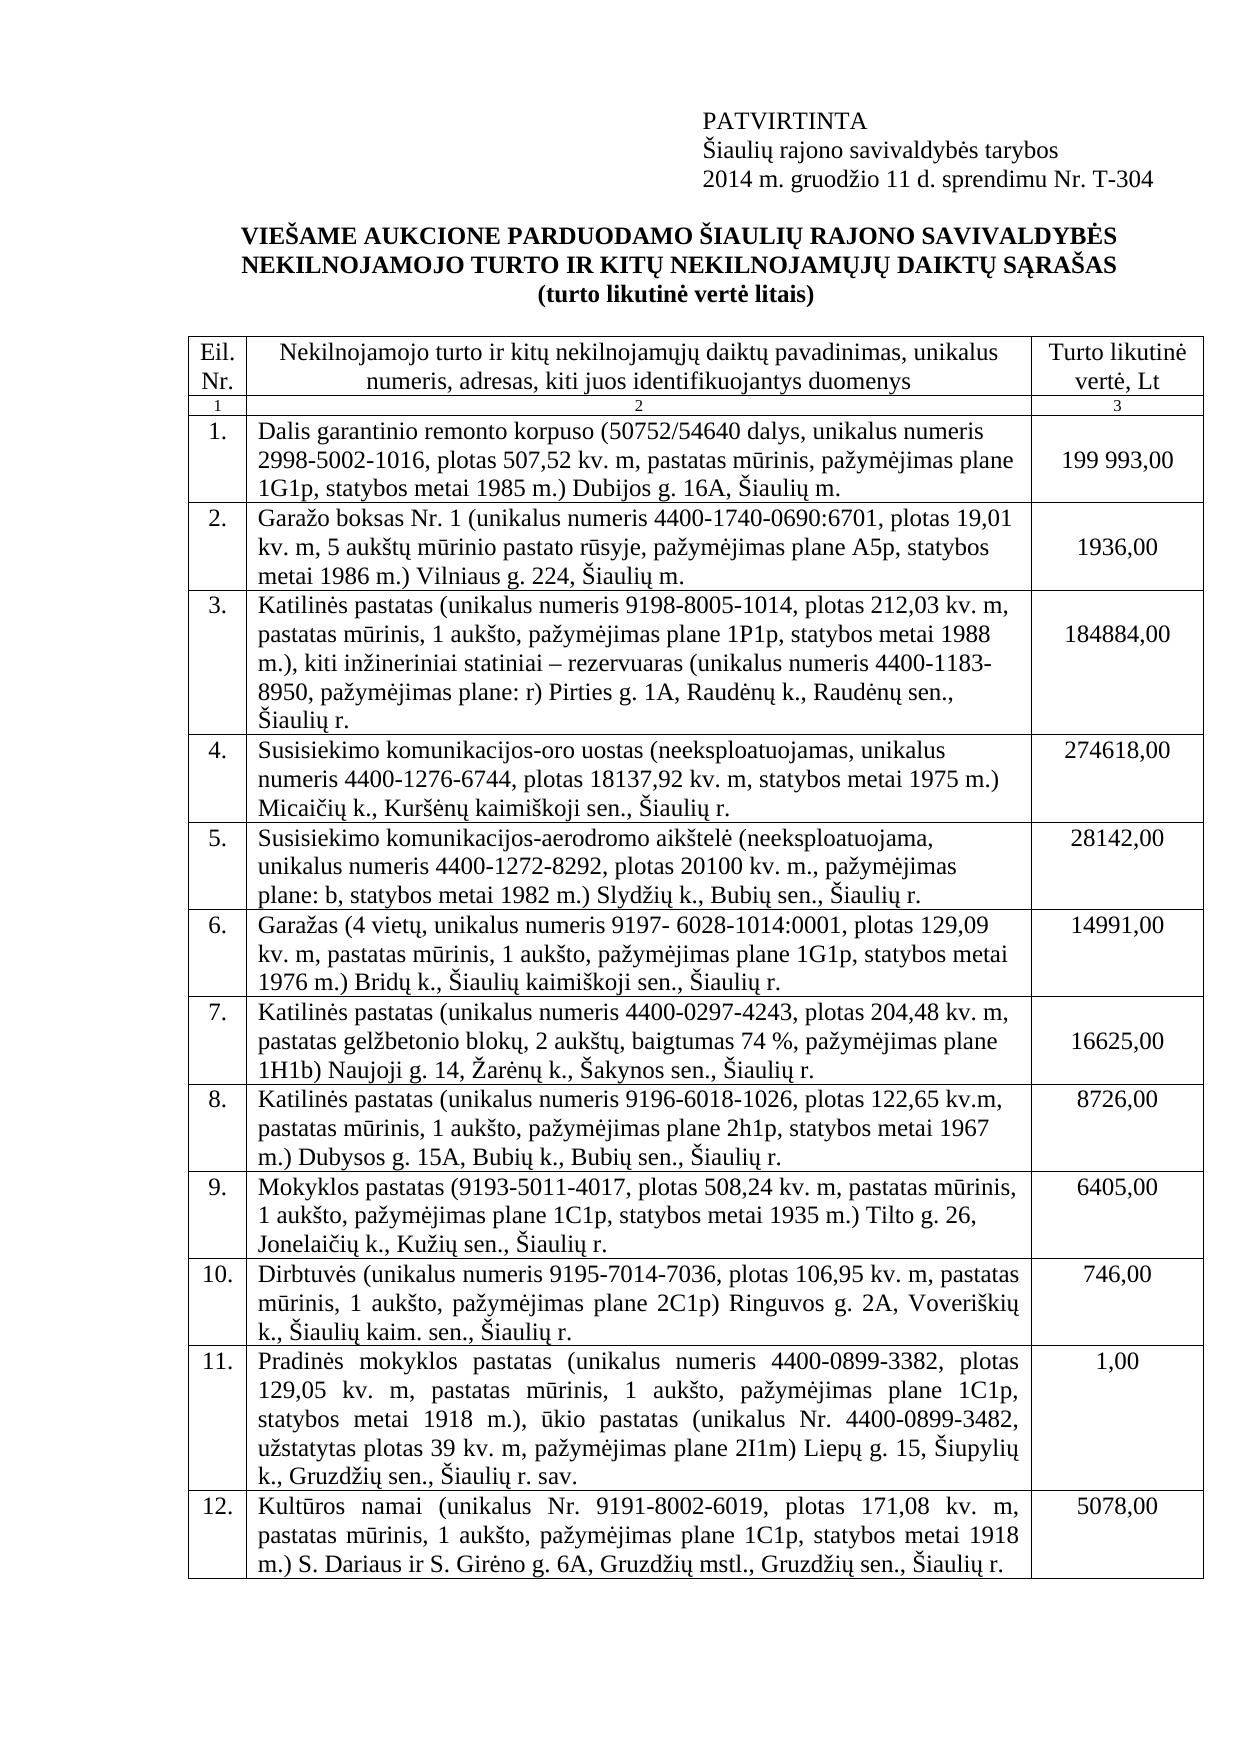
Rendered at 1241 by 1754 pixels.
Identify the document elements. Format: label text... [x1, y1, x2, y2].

table_cell Garažas (4 vietų, unikalus numeris 9197- 6028-1014:0001, plotas 129,09 kv. m, pastatas mūrinis, 1 aukšto, pažymėjimas plane 1G1p, statybos metai 1976 m.) Bridų k., Šiaulių kaimiškoji sen., Šiaulių r. [247, 910, 1031, 996]
table_cell 199 993,00 [1032, 416, 1203, 502]
text VIEŠAME AUKCIONE PARDUODAMO ŠIAULIŲ RAJONO SAVIVALDYBĖS NEKILNOJAMOJO TURTO IR KITŲ NEKILNOJAMŲJŲ DAIKTŲ SĄRAŠAS [177, 221, 1181, 279]
table_cell Kultūros namai (unikalus Nr. 9191-8002-6019, plotas 171,08 kv. m, pastatas mūrinis, 1 aukšto, pažymėjimas plane 1C1p, statybos metai 1918 m.) S. Dariaus ir S. Girėno g. 6A, Gruzdžių mstl., Gruzdžių sen., Šiaulių r. [247, 1491, 1031, 1577]
text PATVIRTINTA [177, 106, 1181, 135]
table_header Eil. Nr. [189, 337, 246, 395]
table_cell 6. [189, 910, 246, 996]
table_cell 16625,00 [1032, 997, 1203, 1083]
table_cell 5. [189, 823, 246, 909]
table_cell 746,00 [1032, 1259, 1203, 1345]
text Šiaulių rajono savivaldybės tarybos [177, 135, 1181, 164]
table_cell Mokyklos pastatas (9193-5011-4017, plotas 508,24 kv. m, pastatas mūrinis, 1 aukšto, pažymėjimas plane 1C1p, statybos metai 1935 m.) Tilto g. 26, Jonelaičių k., Kužių sen., Šiaulių r. [247, 1172, 1031, 1258]
table_cell 5078,00 [1032, 1491, 1203, 1577]
table_cell Dalis garantinio remonto korpuso (50752/54640 dalys, unikalus numeris 2998-5002-1016, plotas 507,52 kv. m, pastatas mūrinis, pažymėjimas plane 1G1p, statybos metai 1985 m.) Dubijos g. 16A, Šiaulių m. [247, 416, 1031, 502]
table_cell Katilinės pastatas (unikalus numeris 9196-6018-1026, plotas 122,65 kv.m, pastatas mūrinis, 1 aukšto, pažymėjimas plane 2h1p, statybos metai 1967 m.) Dubysos g. 15A, Bubių k., Bubių sen., Šiaulių r. [247, 1085, 1031, 1171]
table_cell 2 [247, 396, 1031, 415]
table_cell 184884,00 [1032, 591, 1203, 734]
table_cell 3 [1032, 396, 1203, 415]
table_cell Katilinės pastatas (unikalus numeris 9198-8005-1014, plotas 212,03 kv. m, pastatas mūrinis, 1 aukšto, pažymėjimas plane 1P1p, statybos metai 1988 m.), kiti inžineriniai statiniai – rezervuaras (unikalus numeris 4400-1183-8950, pažymėjimas plane: r) Pirties g. 1A, Raudėnų k., Raudėnų sen., Šiaulių r. [247, 591, 1031, 734]
table_cell Dirbtuvės (unikalus numeris 9195-7014-7036, plotas 106,95 kv. m, pastatas mūrinis, 1 aukšto, pažymėjimas plane 2C1p) Ringuvos g. 2A, Voveriškių k., Šiaulių kaim. sen., Šiaulių r. [247, 1259, 1031, 1345]
table_cell 3. [189, 591, 246, 734]
table_cell 1936,00 [1032, 503, 1203, 589]
table_cell 1. [189, 416, 246, 502]
table_cell 1,00 [1032, 1346, 1203, 1490]
table_cell 8726,00 [1032, 1085, 1203, 1171]
table_header Nekilnojamojo turto ir kitų nekilnojamųjų daiktų pavadinimas, unikalus numeris, adresas, kiti juos identifikuojantys duomenys [247, 337, 1031, 395]
table_cell 9. [189, 1172, 246, 1258]
table_cell 1 [189, 396, 246, 415]
table_cell 2. [189, 503, 246, 589]
table_cell 8. [189, 1085, 246, 1171]
table_cell 28142,00 [1032, 823, 1203, 909]
table_cell Susisiekimo komunikacijos-oro uostas (neeksploatuojamas, unikalus numeris 4400-1276-6744, plotas 18137,92 kv. m, statybos metai 1975 m.) Micaičių k., Kuršėnų kaimiškoji sen., Šiaulių r. [247, 735, 1031, 822]
table_cell Katilinės pastatas (unikalus numeris 4400-0297-4243, plotas 204,48 kv. m, pastatas gelžbetonio blokų, 2 aukštų, baigtumas 74 %, pažymėjimas plane 1H1b) Naujoji g. 14, Žarėnų k., Šakynos sen., Šiaulių r. [247, 997, 1031, 1083]
table_cell Susisiekimo komunikacijos-aerodromo aikštelė (neeksploatuojama, unikalus numeris 4400-1272-8292, plotas 20100 kv. m., pažymėjimas plane: b, statybos metai 1982 m.) Slydžių k., Bubių sen., Šiaulių r. [247, 823, 1031, 909]
table_cell 11. [189, 1346, 246, 1490]
table_cell 274618,00 [1032, 735, 1203, 822]
table_cell 6405,00 [1032, 1172, 1203, 1258]
table_cell 7. [189, 997, 246, 1083]
text 2014 m. gruodžio 11 d. sprendimu Nr. T-304 [702, 164, 1181, 192]
table_header Turto likutinė vertė, Lt [1032, 337, 1203, 395]
table_cell 10. [189, 1259, 246, 1345]
table_cell Pradinės mokyklos pastatas (unikalus numeris 4400-0899-3382, plotas 129,05 kv. m, pastatas mūrinis, 1 aukšto, pažymėjimas plane 1C1p, statybos metai 1918 m.), ūkio pastatas (unikalus Nr. 4400-0899-3482, užstatytas plotas 39 kv. m, pažymėjimas plane 2I1m) Liepų g. 15, Šiupylių k., Gruzdžių sen., Šiaulių r. sav. [247, 1346, 1031, 1490]
table_cell 14991,00 [1032, 910, 1203, 996]
text (turto likutinė vertė litais) [177, 279, 1181, 307]
table_cell 12. [189, 1491, 246, 1577]
table_cell 4. [189, 735, 246, 822]
table_cell Garažo boksas Nr. 1 (unikalus numeris 4400-1740-0690:6701, plotas 19,01 kv. m, 5 aukštų mūrinio pastato rūsyje, pažymėjimas plane A5p, statybos metai 1986 m.) Vilniaus g. 224, Šiaulių m. [247, 503, 1031, 589]
